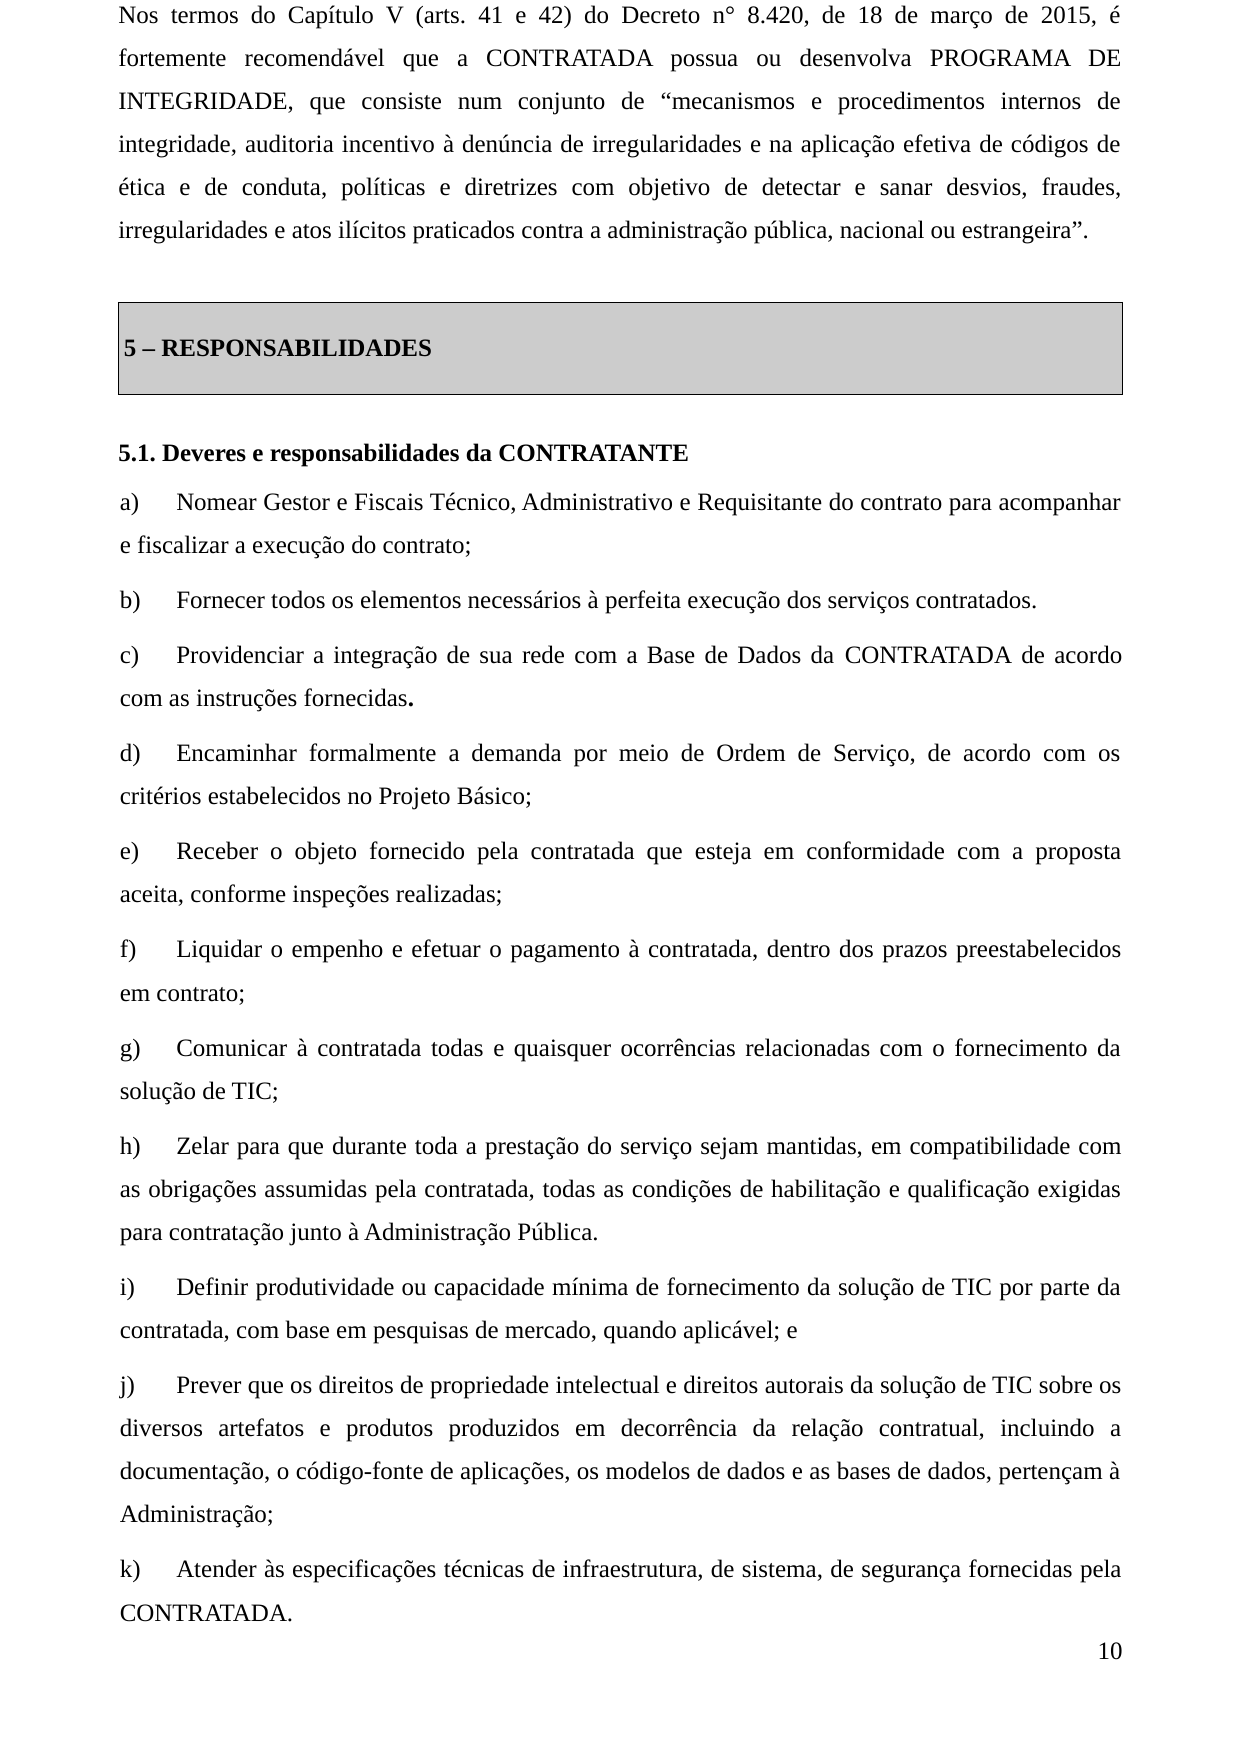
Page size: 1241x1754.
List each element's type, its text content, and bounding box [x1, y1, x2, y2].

list Atender às especificações técnicas de infraestrutura, de sistema, de segurança fornecidas pela CONTRATADA. [119, 1554, 1122, 1626]
list Fornecer todos os elementos necessários à perfeita execução dos serviços contratados. [119, 585, 1122, 614]
list Definir produtividade ou capacidade mínima de fornecimento da solução de TIC por parte da contratada, com base em pesquisas de mercado, quando aplicável; e [119, 1272, 1122, 1344]
list Receber o objeto fornecido pela contratada que esteja em conformidade com a proposta aceita, conforme inspeções realizadas; [119, 836, 1122, 908]
list Prever que os direitos de propriedade intelectual e direitos autorais da solução de TIC sobre os diversos artefatos e produtos produzidos em decorrência da relação contratual, incluindo a documentação, o código-fonte de aplicações, os modelos de dados e as bases de dados, pertençam à Administração; [119, 1370, 1122, 1528]
list Liquidar o empenho e efetuar o pagamento à contratada, dentro dos prazos preestabelecidos em contrato; [119, 934, 1122, 1006]
list Nomear Gestor e Fiscais Técnico, Administrativo e Requisitante do contrato para acompanhar e fiscalizar a execução do contrato; [119, 487, 1122, 559]
list Comunicar à contratada todas e quaisquer ocorrências relacionadas com o fornecimento da solução de TIC; [119, 1033, 1122, 1104]
text Nos termos do Capítulo V (arts. 41 e 42) do Decreto n° 8.420, de 18 de março de 2015, é fortemente recomendável que a CONTRATADA possua ou desenvolva PROGRAMA DE INTEGRIDADE, que consiste num conjunto de “mecanismos e procedimentos internos de integridade, auditoria incentivo à denúncia de irregularidades e na aplicação efetiva de códigos de ética e de conduta, políticas e diretrizes com objetivo de detectar e sanar desvios, fraudes, irregularidades e atos ilícitos praticados contra a administração pública, nacional ou estrangeira”. [118, 0, 1122, 244]
subtitle 5.1. Deveres e responsabilidades da CONTRATANTE [118, 438, 1122, 467]
list Encaminhar formalmente a demanda por meio de Ordem de Serviço, de acordo com os critérios estabelecidos no Projeto Básico; [119, 738, 1122, 810]
list Zelar para que durante toda a prestação do serviço sejam mantidas, em compatibilidade com as obrigações assumidas pela contratada, todas as condições de habilitação e qualificação exigidas para contratação junto à Administração Pública. [119, 1131, 1122, 1246]
table_header 5 – RESPONSABILIDADES [119, 303, 1122, 394]
list Providenciar a integração de sua rede com a Base de Dados da CONTRATADA de acordo com as instruções fornecidas. [119, 640, 1122, 712]
